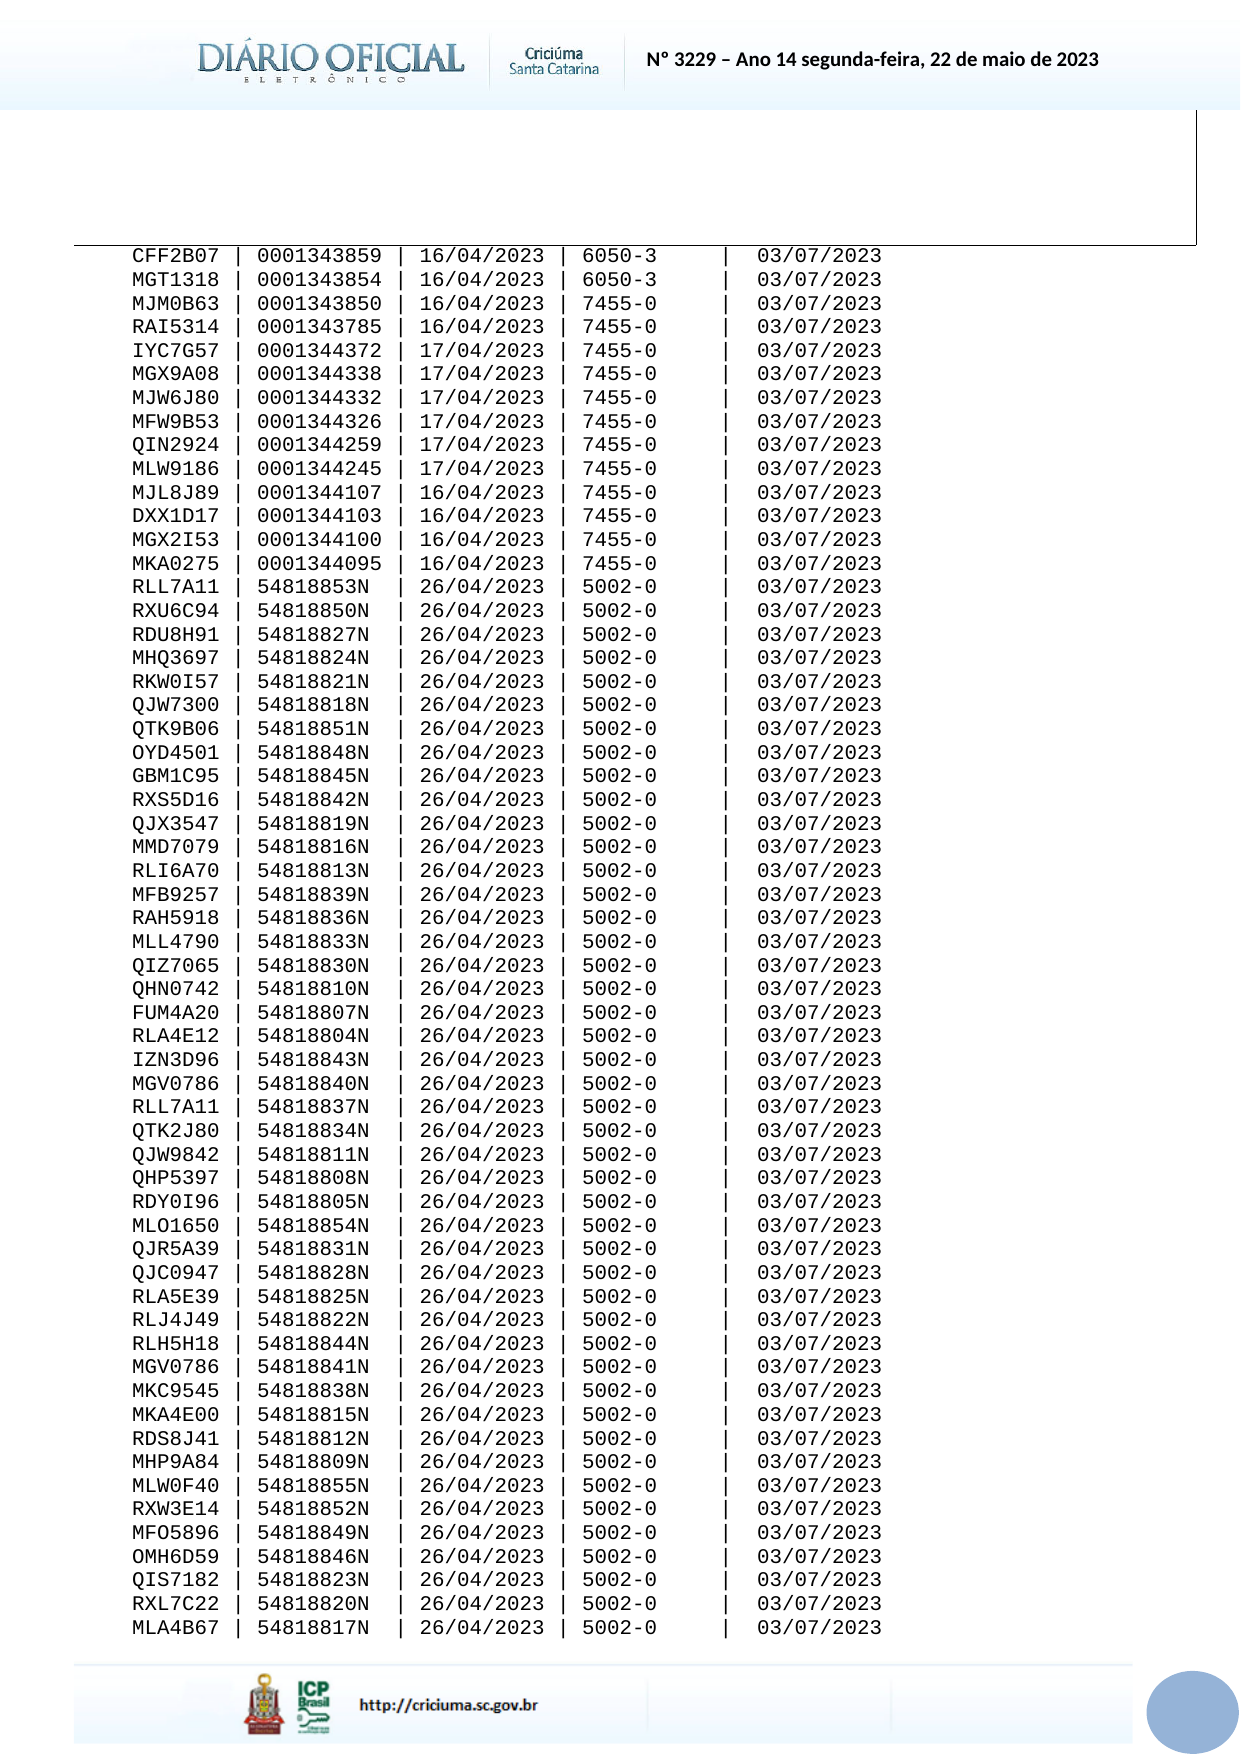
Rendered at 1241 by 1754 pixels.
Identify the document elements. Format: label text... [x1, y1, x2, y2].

text FUM4A20 | 54818807N | 26/04/2023 | 5002-0 | 03/07/2023 [44, 1002, 1196, 1026]
text RLJ4J49 | 54818822N | 26/04/2023 | 5002-0 | 03/07/2023 [44, 1309, 1196, 1333]
text RDY0I96 | 54818805N | 26/04/2023 | 5002-0 | 03/07/2023 [44, 1191, 1196, 1215]
text RXU6C94 | 54818850N | 26/04/2023 | 5002-0 | 03/07/2023 [44, 600, 1196, 623]
text MKA4E00 | 54818815N | 26/04/2023 | 5002-0 | 03/07/2023 [44, 1404, 1196, 1427]
text MHQ3697 | 54818824N | 26/04/2023 | 5002-0 | 03/07/2023 [44, 647, 1196, 671]
text MJW6J80 | 0001344332 | 17/04/2023 | 7455-0 | 03/07/2023 [44, 387, 1196, 411]
text IZN3D96 | 54818843N | 26/04/2023 | 5002-0 | 03/07/2023 [44, 1049, 1196, 1073]
text QTK2J80 | 54818834N | 26/04/2023 | 5002-0 | 03/07/2023 [44, 1120, 1196, 1144]
text OMH6D59 | 54818846N | 26/04/2023 | 5002-0 | 03/07/2023 [44, 1546, 1196, 1569]
text RLH5H18 | 54818844N | 26/04/2023 | 5002-0 | 03/07/2023 [44, 1333, 1196, 1357]
text OYD4501 | 54818848N | 26/04/2023 | 5002-0 | 03/07/2023 [44, 742, 1196, 765]
text QJW9842 | 54818811N | 26/04/2023 | 5002-0 | 03/07/2023 [44, 1144, 1196, 1167]
text MGX2I53 | 0001344100 | 16/04/2023 | 7455-0 | 03/07/2023 [44, 529, 1196, 553]
text IYC7G57 | 0001344372 | 17/04/2023 | 7455-0 | 03/07/2023 [44, 340, 1196, 363]
text RDS8J41 | 54818812N | 26/04/2023 | 5002-0 | 03/07/2023 [44, 1427, 1196, 1451]
text MLA4B67 | 54818817N | 26/04/2023 | 5002-0 | 03/07/2023 [44, 1617, 1196, 1640]
text RLL7A11 | 54818853N | 26/04/2023 | 5002-0 | 03/07/2023 [44, 576, 1196, 600]
text MLW0F40 | 54818855N | 26/04/2023 | 5002-0 | 03/07/2023 [44, 1475, 1196, 1498]
text QHN0742 | 54818810N | 26/04/2023 | 5002-0 | 03/07/2023 [44, 978, 1196, 1002]
text MFO5896 | 54818849N | 26/04/2023 | 5002-0 | 03/07/2023 [44, 1522, 1196, 1546]
text MLL4790 | 54818833N | 26/04/2023 | 5002-0 | 03/07/2023 [44, 931, 1196, 954]
text QJC0947 | 54818828N | 26/04/2023 | 5002-0 | 03/07/2023 [44, 1262, 1196, 1286]
text RXS5D16 | 54818842N | 26/04/2023 | 5002-0 | 03/07/2023 [44, 789, 1196, 813]
text MFB9257 | 54818839N | 26/04/2023 | 5002-0 | 03/07/2023 [44, 884, 1196, 907]
text MJM0B63 | 0001343850 | 16/04/2023 | 7455-0 | 03/07/2023 [44, 292, 1196, 316]
text MKA0275 | 0001344095 | 16/04/2023 | 7455-0 | 03/07/2023 [44, 553, 1196, 576]
text MMD7079 | 54818816N | 26/04/2023 | 5002-0 | 03/07/2023 [44, 836, 1196, 860]
text MGV0786 | 54818840N | 26/04/2023 | 5002-0 | 03/07/2023 [44, 1073, 1196, 1096]
text MJL8J89 | 0001344107 | 16/04/2023 | 7455-0 | 03/07/2023 [44, 482, 1196, 505]
text MGV0786 | 54818841N | 26/04/2023 | 5002-0 | 03/07/2023 [44, 1357, 1196, 1380]
text MGX9A08 | 0001344338 | 17/04/2023 | 7455-0 | 03/07/2023 [44, 363, 1196, 387]
text RLA4E12 | 54818804N | 26/04/2023 | 5002-0 | 03/07/2023 [44, 1026, 1196, 1049]
text QHP5397 | 54818808N | 26/04/2023 | 5002-0 | 03/07/2023 [44, 1167, 1196, 1191]
text RXW3E14 | 54818852N | 26/04/2023 | 5002-0 | 03/07/2023 [44, 1498, 1196, 1522]
text RAI5314 | 0001343785 | 16/04/2023 | 7455-0 | 03/07/2023 [44, 316, 1196, 340]
text QIS7182 | 54818823N | 26/04/2023 | 5002-0 | 03/07/2023 [44, 1569, 1196, 1593]
text MHP9A84 | 54818809N | 26/04/2023 | 5002-0 | 03/07/2023 [44, 1451, 1196, 1475]
text GBM1C95 | 54818845N | 26/04/2023 | 5002-0 | 03/07/2023 [44, 765, 1196, 789]
text QIZ7065 | 54818830N | 26/04/2023 | 5002-0 | 03/07/2023 [44, 954, 1196, 978]
text MLW9186 | 0001344245 | 17/04/2023 | 7455-0 | 03/07/2023 [44, 458, 1196, 482]
text RXL7C22 | 54818820N | 26/04/2023 | 5002-0 | 03/07/2023 [44, 1593, 1196, 1617]
text QTK9B06 | 54818851N | 26/04/2023 | 5002-0 | 03/07/2023 [44, 718, 1196, 742]
text RLI6A70 | 54818813N | 26/04/2023 | 5002-0 | 03/07/2023 [44, 860, 1196, 884]
text RDU8H91 | 54818827N | 26/04/2023 | 5002-0 | 03/07/2023 [44, 623, 1196, 647]
text MLO1650 | 54818854N | 26/04/2023 | 5002-0 | 03/07/2023 [44, 1215, 1196, 1238]
text QJW7300 | 54818818N | 26/04/2023 | 5002-0 | 03/07/2023 [44, 694, 1196, 718]
text MFW9B53 | 0001344326 | 17/04/2023 | 7455-0 | 03/07/2023 [44, 411, 1196, 434]
text CFF2B07 | 0001343859 | 16/04/2023 | 6050-3 | 03/07/2023 [44, 245, 1196, 269]
text RLA5E39 | 54818825N | 26/04/2023 | 5002-0 | 03/07/2023 [44, 1286, 1196, 1309]
text QJX3547 | 54818819N | 26/04/2023 | 5002-0 | 03/07/2023 [44, 813, 1196, 836]
text RLL7A11 | 54818837N | 26/04/2023 | 5002-0 | 03/07/2023 [44, 1096, 1196, 1120]
text DXX1D17 | 0001344103 | 16/04/2023 | 7455-0 | 03/07/2023 [44, 505, 1196, 529]
text RAH5918 | 54818836N | 26/04/2023 | 5002-0 | 03/07/2023 [44, 907, 1196, 931]
text QIN2924 | 0001344259 | 17/04/2023 | 7455-0 | 03/07/2023 [44, 434, 1196, 458]
text MGT1318 | 0001343854 | 16/04/2023 | 6050-3 | 03/07/2023 [44, 269, 1196, 292]
text QJR5A39 | 54818831N | 26/04/2023 | 5002-0 | 03/07/2023 [44, 1238, 1196, 1262]
text RKW0I57 | 54818821N | 26/04/2023 | 5002-0 | 03/07/2023 [44, 671, 1196, 694]
text MKC9545 | 54818838N | 26/04/2023 | 5002-0 | 03/07/2023 [44, 1380, 1196, 1404]
